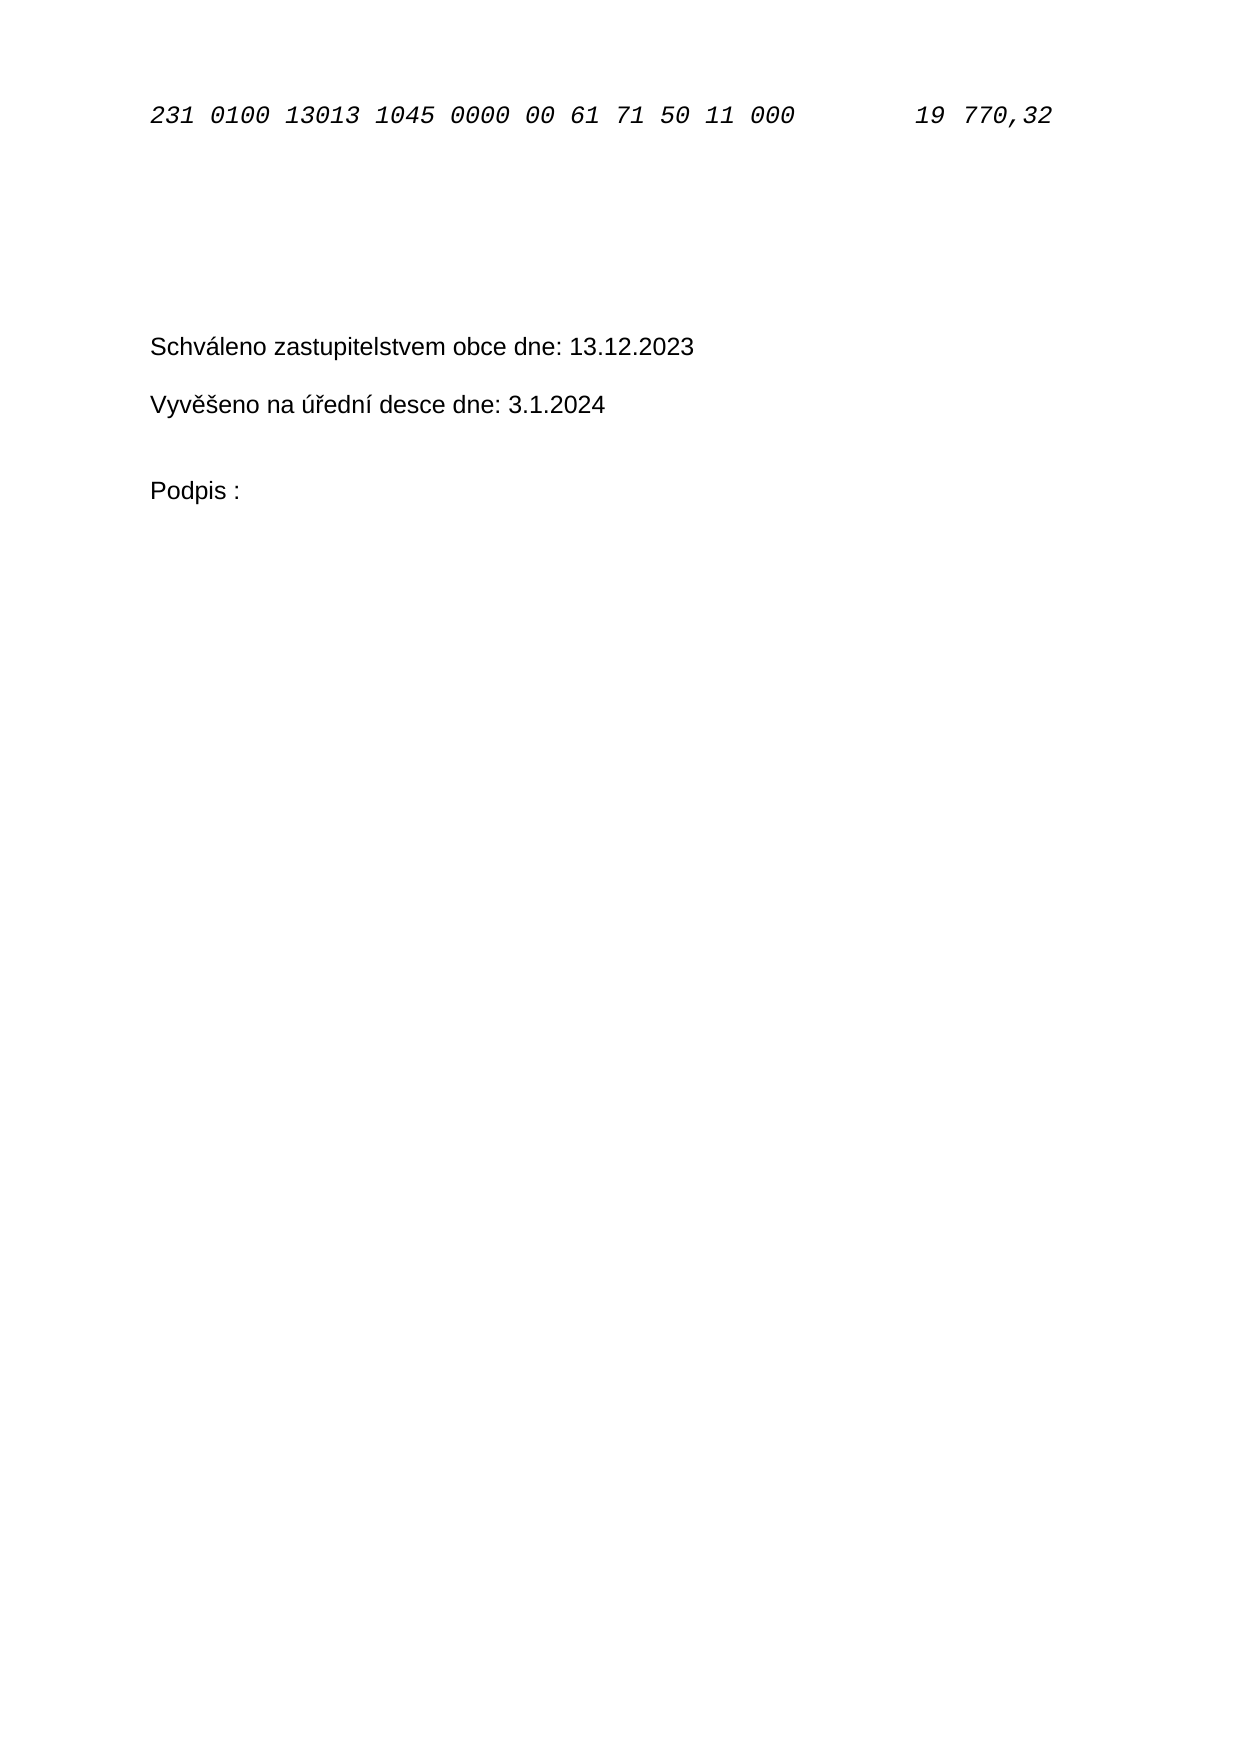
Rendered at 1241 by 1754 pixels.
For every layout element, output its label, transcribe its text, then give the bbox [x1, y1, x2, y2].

text Schváleno zastupitelstvem obce dne: 13.12.2023 [150, 332, 1087, 361]
text 231 0100 13013 1045 0000 00 61 71 50 11 000 19 770,32 [150, 103, 1087, 131]
text Podpis : [150, 476, 1087, 505]
text Vyvěšeno na úřední desce dne: 3.1.2024 [150, 390, 1087, 418]
